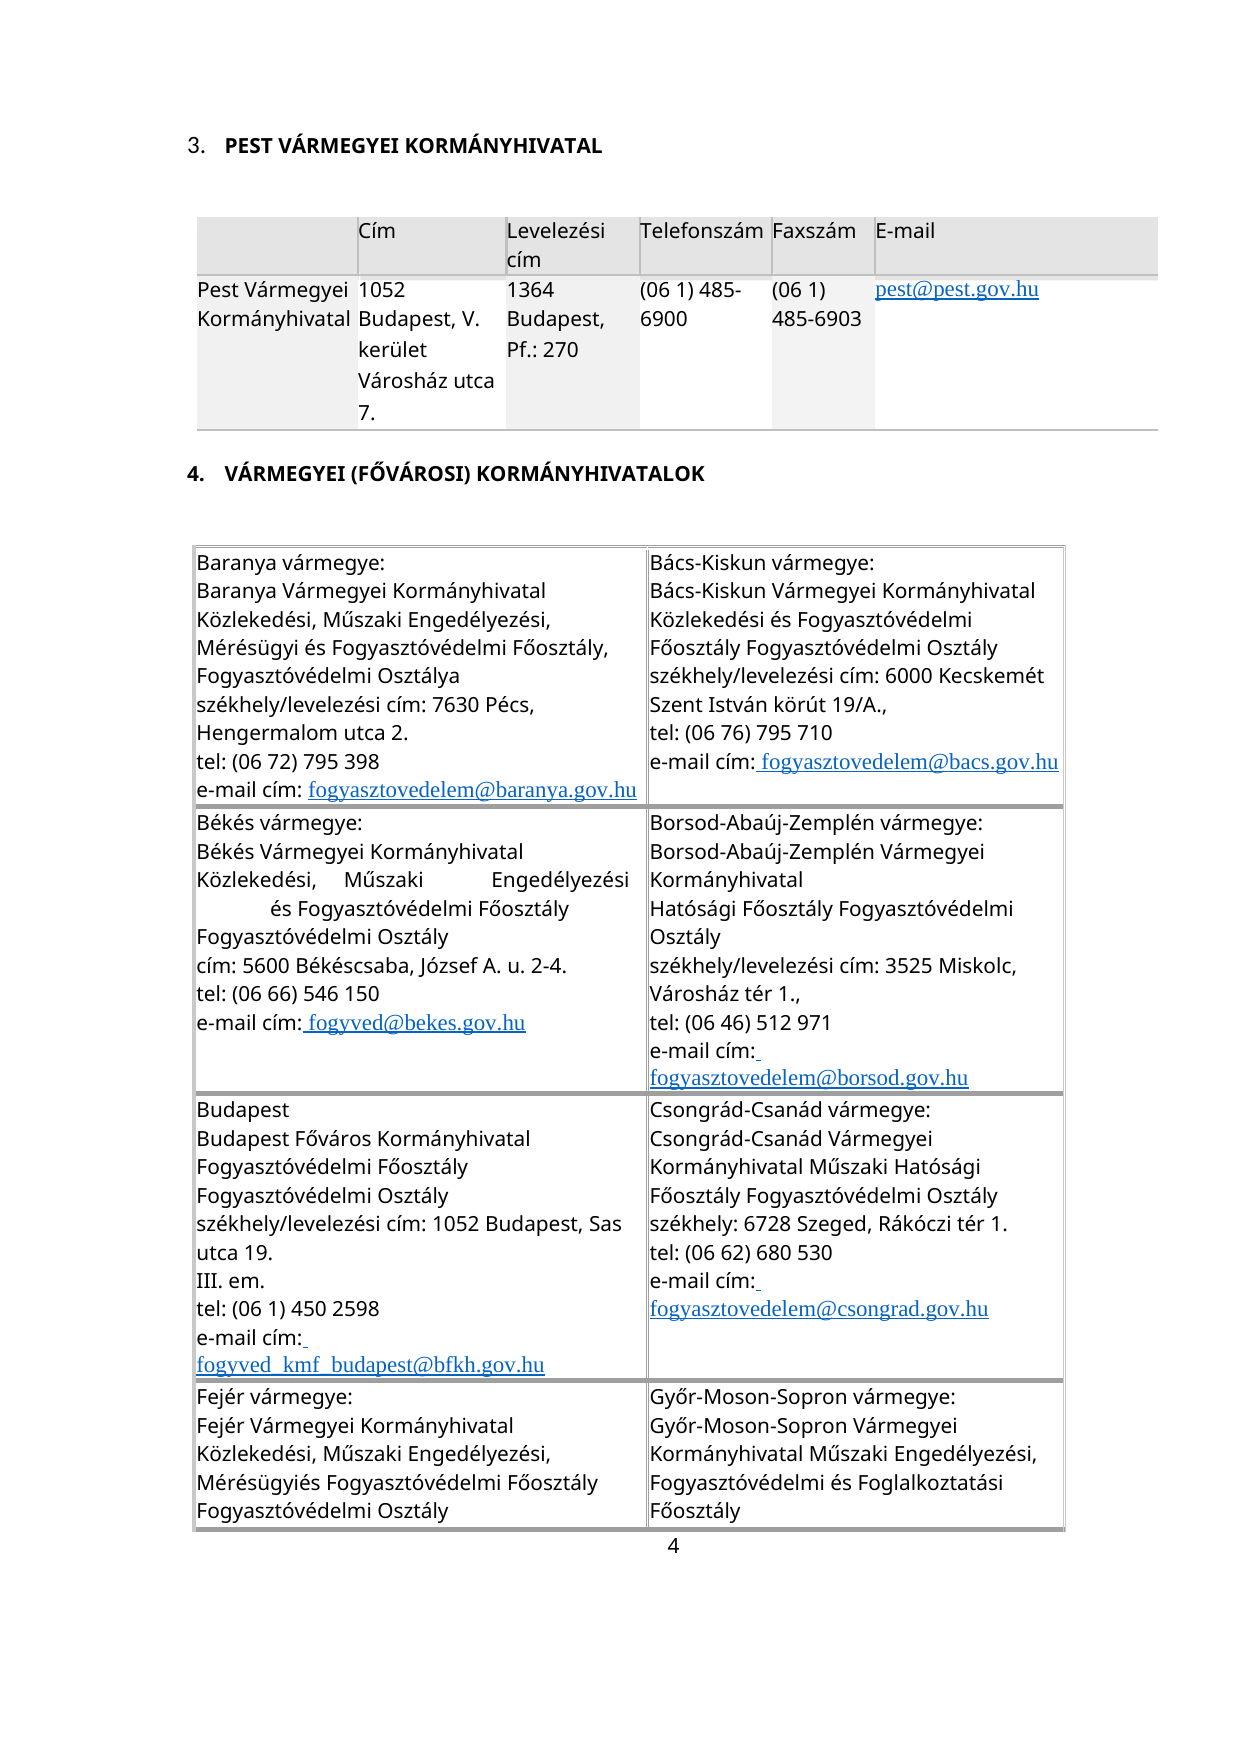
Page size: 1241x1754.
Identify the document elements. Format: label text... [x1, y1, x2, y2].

table_cell Városház utca [358, 366, 506, 398]
table_cell kerület [358, 335, 506, 366]
table_cell [875, 398, 1158, 429]
table_cell [506, 366, 640, 398]
table_cell [640, 398, 772, 429]
table_header Telefonszám [641, 217, 771, 273]
table_cell Pf.: 270 [506, 335, 640, 366]
table_cell 1364 [506, 276, 640, 304]
table_cell [875, 335, 1158, 366]
table_cell [197, 335, 358, 366]
table_cell [772, 366, 875, 398]
table_cell [875, 366, 1158, 398]
table_cell [772, 398, 875, 429]
table_cell 485-6903 [772, 304, 875, 335]
table_header Levelezési cím [508, 217, 639, 273]
list PEST VÁRMEGYEI KORMÁNYHIVATAL [187, 129, 1173, 160]
table_cell Fejér vármegye: Fejér Vármegyei Kormányhivatal Közlekedési, Műszaki Engedélyezési, Mérésügyiés Fogyasztóvédelmi Főosztály Fogyasztóvédelmi Osztály [196, 1383, 646, 1527]
table_header E-mail [876, 217, 1158, 273]
table_cell [197, 366, 358, 398]
list VÁRMEGYEI (FŐVÁROSI) KORMÁNYHIVATALOK [187, 459, 1173, 488]
table_header Baranya vármegye: Baranya Vármegyei Kormányhivatal Közlekedési, Műszaki Engedélyezési, Mérésügyi és Fogyasztóvédelmi Főosztály, Fogyasztóvédelmi Osztálya székhely/levelezési cím: 7630 Pécs, Hengermalom utca 2. tel: (06 72) 795 398 e-mail cím: fogyasztovedelem@baranya.gov.hu [196, 548, 647, 804]
table_cell pest@pest.gov.hu [875, 276, 1158, 304]
table_cell Győr-Moson-Sopron vármegye: Győr-Moson-Sopron Vármegyei Kormányhivatal Műszaki Engedélyezési, Fogyasztóvédelmi és Foglalkoztatási Főosztály [649, 1383, 1063, 1527]
table_header [197, 217, 357, 273]
table_cell 7. [358, 398, 506, 429]
table_cell Békés vármegye: Békés Vármegyei Kormányhivatal Közlekedési, Műszaki Engedélyezési és Fogyasztóvédelmi Főosztály Fogyasztóvédelmi Osztály cím: 5600 Békéscsaba, József A. u. 2-4. tel: (06 66) 546 150 e-mail cím: fogyved@bekes.gov.hu [196, 809, 646, 1091]
table_cell Borsod-Abaúj-Zemplén vármegye: Borsod-Abaúj-Zemplén Vármegyei Kormányhivatal Hatósági Főosztály Fogyasztóvédelmi Osztály székhely/levelezési cím: 3525 Miskolc, Városház tér 1., tel: (06 46) 512 971 e-mail cím: fogyasztovedelem@borsod.gov.hu [649, 809, 1063, 1091]
table_cell Pest Vármegyei [197, 276, 358, 304]
table_cell (06 1) 485- [640, 276, 772, 304]
table_cell 1052 [358, 276, 506, 304]
table_cell Budapest, V. [358, 304, 506, 335]
table_cell Budapest, [506, 304, 640, 335]
table_cell [772, 335, 875, 366]
table_header Bács-Kiskun vármegye: Bács-Kiskun Vármegyei Kormányhivatal Közlekedési és Fogyasztóvédelmi Főosztály Fogyasztóvédelmi Osztály székhely/levelezési cím: 6000 Kecskemét Szent István körút 19/A., tel: (06 76) 795 710 e-mail cím: fogyasztovedelem@bacs.gov.hu [647, 548, 1063, 804]
table_cell (06 1) [772, 276, 875, 304]
table_cell [640, 366, 772, 398]
table_cell Csongrád-Csanád vármegye: Csongrád-Csanád Vármegyei Kormányhivatal Műszaki Hatósági Főosztály Fogyasztóvédelmi Osztály székhely: 6728 Szeged, Rákóczi tér 1. tel: (06 62) 680 530 e-mail cím: fogyasztovedelem@csongrad.gov.hu [649, 1096, 1063, 1378]
table_cell 6900 [640, 304, 772, 335]
table_header Faxszám [773, 217, 874, 273]
table_cell [640, 335, 772, 366]
table_cell [197, 398, 358, 429]
table_cell [506, 398, 640, 429]
table_cell Kormányhivatal [197, 304, 358, 335]
table_cell [875, 304, 1158, 335]
table_cell Budapest Budapest Főváros Kormányhivatal Fogyasztóvédelmi Főosztály Fogyasztóvédelmi Osztály székhely/levelezési cím: 1052 Budapest, Sas utca 19. III. em. tel: (06 1) 450 2598 e-mail cím: fogyved_kmf_budapest@bfkh.gov.hu [196, 1096, 646, 1378]
table_header Cím [359, 217, 505, 273]
